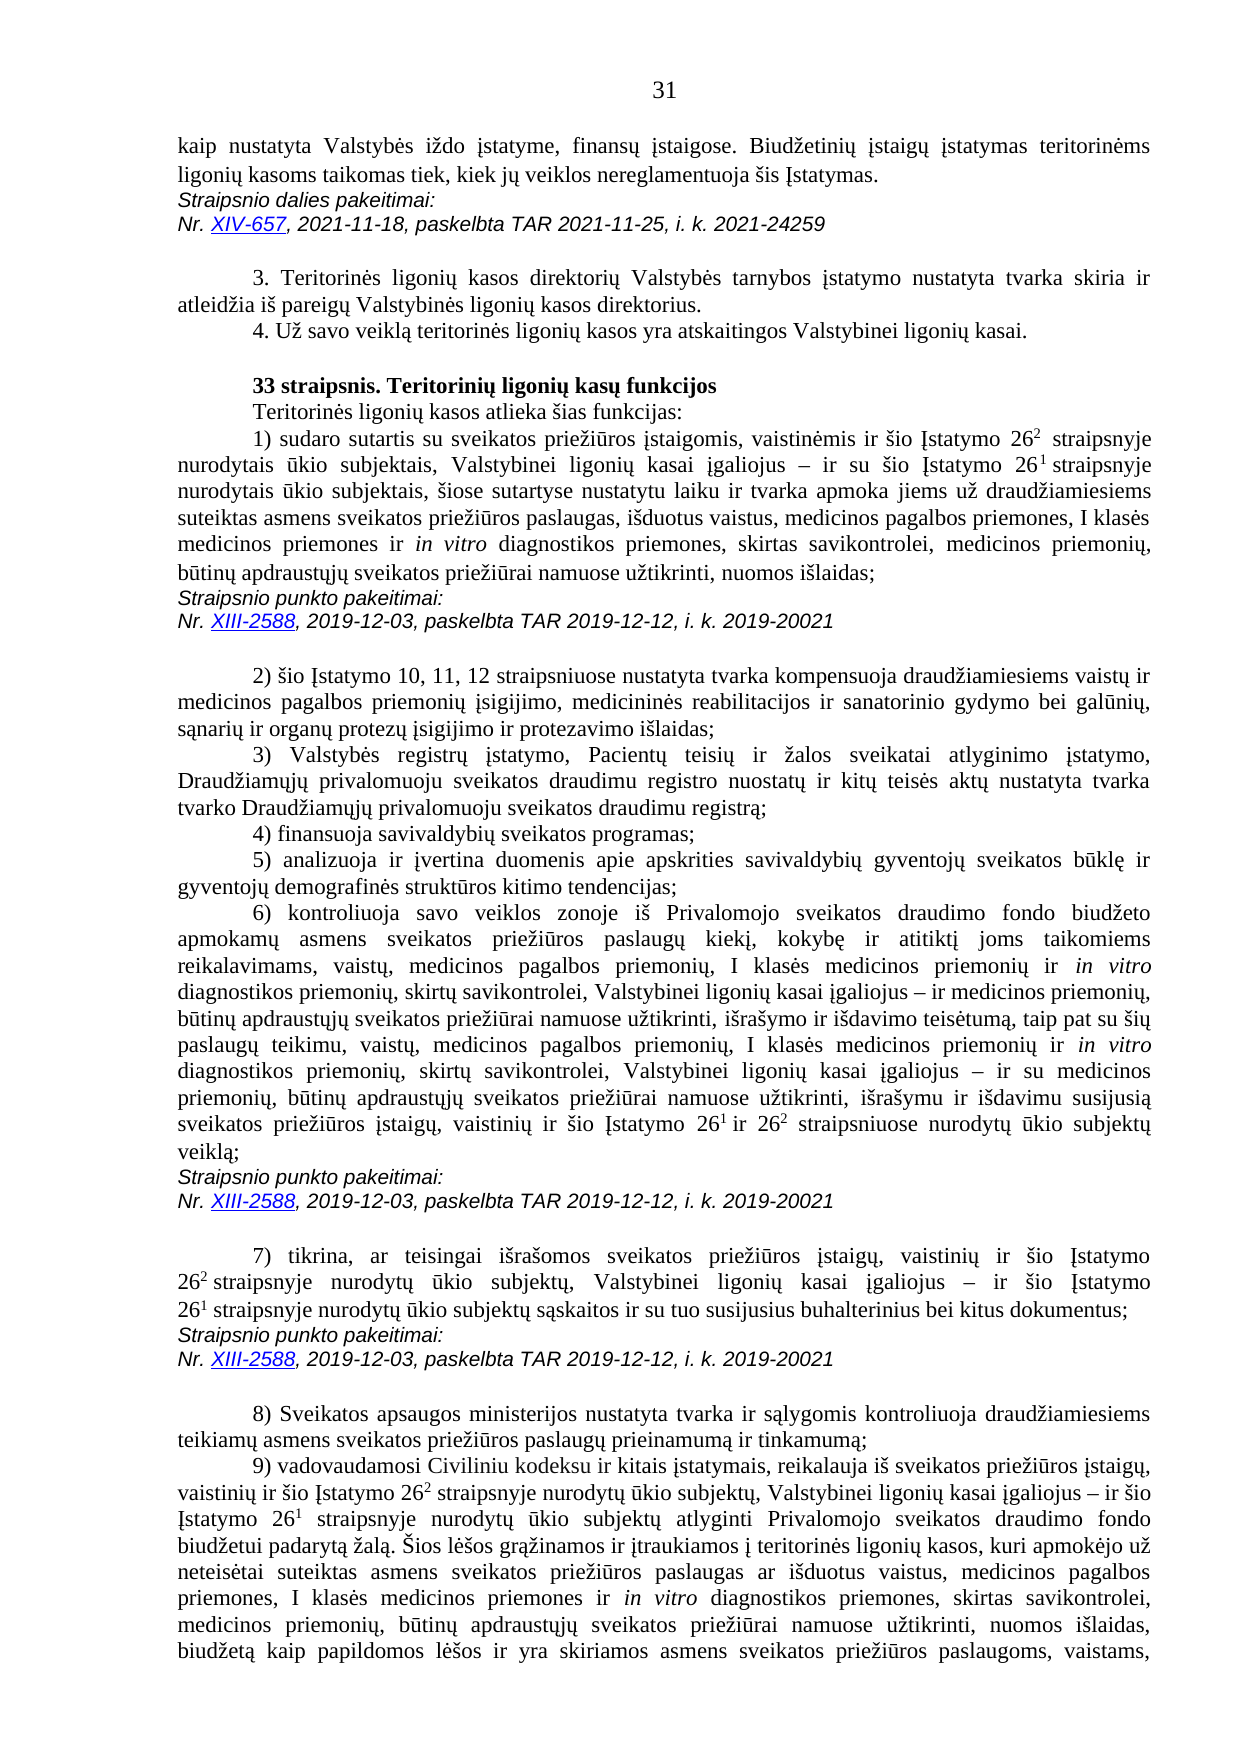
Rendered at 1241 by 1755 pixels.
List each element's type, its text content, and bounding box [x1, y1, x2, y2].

text Straipsnio punkto pakeitimai: [177, 1323, 1152, 1347]
text 8) Sveikatos apsaugos ministerijos nustatyta tvarka ir sąlygomis kontroliuoja draudžiamiesiems teikiamų asmens sveikatos priežiūros paslaugų prieinamumą ir tinkamumą; [177, 1400, 1152, 1453]
text Nr. XIV-657, 2021-11-18, paskelbta TAR 2021-11-25, i. k. 2021-24259 [177, 212, 1152, 236]
text 3. Teritorinės ligonių kasos direktorių Valstybės tarnybos įstatymo nustatyta tvarka skiria ir atleidžia iš pareigų Valstybinės ligonių kasos direktorius. [177, 264, 1152, 317]
text 1) sudaro sutartis su sveikatos priežiūros įstaigomis, vaistinėmis ir šio Įstatymo 262 straipsnyje nurodytais ūkio subjektais, Valstybinei ligonių kasai įgaliojus – ir su šio Įstatymo 261 straipsnyje nurodytais ūkio subjektais, šiose sutartyse nustatytu laiku ir tvarka apmoka jiems už draudžiamiesiems suteiktas asmens sveikatos priežiūros paslaugas, išduotus vaistus, medicinos pagalbos priemones, I klasės medicinos priemones ir in vitro diagnostikos priemones, skirtas savikontrolei, medicinos priemonių, būtinų apdraustųjų sveikatos priežiūrai namuose užtikrinti, nuomos išlaidas; [177, 425, 1152, 585]
text Straipsnio punkto pakeitimai: [177, 1165, 1152, 1189]
text 5) analizuoja ir įvertina duomenis apie apskrities savivaldybių gyventojų sveikatos būklę ir gyventojų demografinės struktūros kitimo tendencijas; [177, 846, 1152, 899]
text 9) vadovaudamosi Civiliniu kodeksu ir kitais įstatymais, reikalauja iš sveikatos priežiūros įstaigų, vaistinių ir šio Įstatymo 262 straipsnyje nurodytų ūkio subjektų, Valstybinei ligonių kasai įgaliojus – ir šio Įstatymo 261 straipsnyje nurodytų ūkio subjektų atlyginti Privalomojo sveikatos draudimo fondo biudžetui padarytą žalą. Šios lėšos grąžinamos ir įtraukiamos į teritorinės ligonių kasos, kuri apmokėjo už neteisėtai suteiktas asmens sveikatos priežiūros paslaugas ar išduotus vaistus, medicinos pagalbos priemones, I klasės medicinos priemones ir in vitro diagnostikos priemones, skirtas savikontrolei, medicinos priemonių, būtinų apdraustųjų sveikatos priežiūrai namuose užtikrinti, nuomos išlaidas, biudžetą kaip papildomos lėšos ir yra skiriamos asmens sveikatos priežiūros paslaugoms, vaistams, [177, 1453, 1152, 1663]
text Straipsnio dalies pakeitimai: [177, 188, 1152, 212]
text 7) tikrina, ar teisingai išrašomos sveikatos priežiūros įstaigų, vaistinių ir šio Įstatymo 262 straipsnyje nurodytų ūkio subjektų, Valstybinei ligonių kasai įgaliojus – ir šio Įstatymo 261 straipsnyje nurodytų ūkio subjektų sąskaitos ir su tuo susijusius buhalterinius bei kitus dokumentus; [177, 1242, 1152, 1323]
text Nr. XIII-2588, 2019-12-03, paskelbta TAR 2019-12-12, i. k. 2019-20021 [177, 1347, 1152, 1371]
text kaip nustatyta Valstybės iždo įstatyme, finansų įstaigose. Biudžetinių įstaigų įstatymas teritorinėms ligonių kasoms taikomas tiek, kiek jų veiklos nereglamentuoja šis Įstatymas. [177, 132, 1152, 188]
text 3) Valstybės registrų įstatymo, Pacientų teisių ir žalos sveikatai atlyginimo įstatymo, Draudžiamųjų privalomuoju sveikatos draudimu registro nuostatų ir kitų teisės aktų nustatyta tvarka tvarko Draudžiamųjų privalomuoju sveikatos draudimu registrą; [177, 741, 1152, 820]
text 33 straipsnis. Teritorinių ligonių kasų funkcijos [177, 372, 1152, 398]
text 4. Už savo veiklą teritorinės ligonių kasos yra atskaitingos Valstybinei ligonių kasai. [177, 317, 1152, 343]
text Straipsnio punkto pakeitimai: [177, 585, 1152, 609]
text 6) kontroliuoja savo veiklos zonoje iš Privalomojo sveikatos draudimo fondo biudžeto apmokamų asmens sveikatos priežiūros paslaugų kiekį, kokybę ir atitiktį joms taikomiems reikalavimams, vaistų, medicinos pagalbos priemonių, I klasės medicinos priemonių ir in vitro diagnostikos priemonių, skirtų savikontrolei, Valstybinei ligonių kasai įgaliojus – ir medicinos priemonių, būtinų apdraustųjų sveikatos priežiūrai namuose užtikrinti, išrašymo ir išdavimo teisėtumą, taip pat su šių paslaugų teikimu, vaistų, medicinos pagalbos priemonių, I klasės medicinos priemonių ir in vitro diagnostikos priemonių, skirtų savikontrolei, Valstybinei ligonių kasai įgaliojus – ir su medicinos priemonių, būtinų apdraustųjų sveikatos priežiūrai namuose užtikrinti, išrašymu ir išdavimu susijusią sveikatos priežiūros įstaigų, vaistinių ir šio Įstatymo 261 ir 262 straipsniuose nurodytų ūkio subjektų veiklą; [177, 899, 1152, 1165]
text 4) finansuoja savivaldybių sveikatos programas; [177, 820, 1152, 846]
text Nr. XIII-2588, 2019-12-03, paskelbta TAR 2019-12-12, i. k. 2019-20021 [177, 1189, 1152, 1213]
text 2) šio Įstatymo 10, 11, 12 straipsniuose nustatyta tvarka kompensuoja draudžiamiesiems vaistų ir medicinos pagalbos priemonių įsigijimo, medicininės reabilitacijos ir sanatorinio gydymo bei galūnių, sąnarių ir organų protezų įsigijimo ir protezavimo išlaidas; [177, 662, 1152, 741]
text Nr. XIII-2588, 2019-12-03, paskelbta TAR 2019-12-12, i. k. 2019-20021 [177, 609, 1152, 633]
text Teritorinės ligonių kasos atlieka šias funkcijas: [177, 398, 1152, 425]
